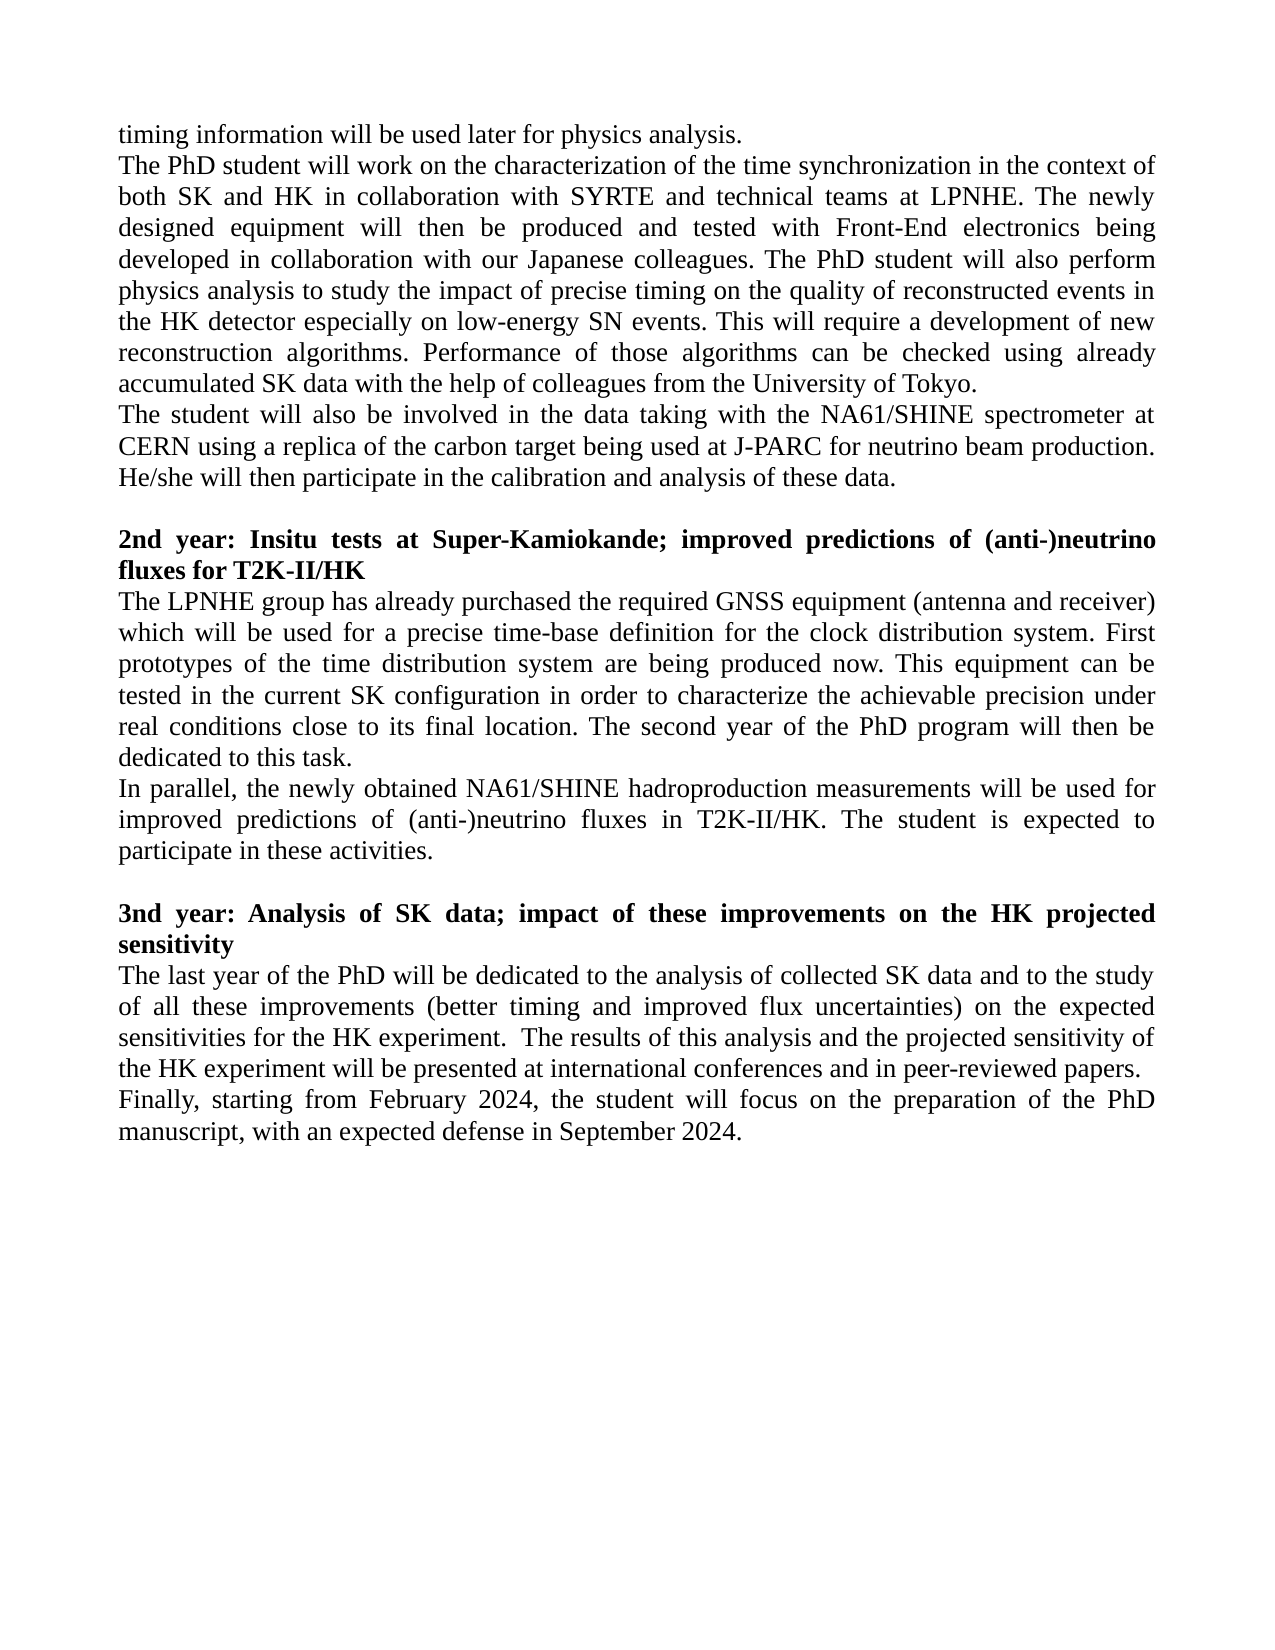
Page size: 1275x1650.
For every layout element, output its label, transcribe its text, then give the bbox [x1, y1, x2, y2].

text The student will also be involved in the data taking with the NA61/SHINE spectrometer at CERN using a replica of the carbon target being used at J-PARC for neutrino beam production. He/she will then participate in the calibration and analysis of these data. [118, 398, 1157, 492]
text timing information will be used later for physics analysis. [118, 118, 1157, 149]
text 3nd year: Analysis of SK data; impact of these improvements on the HK projected sensitivity [118, 897, 1157, 959]
text In parallel, the newly obtained NA61/SHINE hadroproduction measurements will be used for improved predictions of (anti-)neutrino fluxes in T2K-II/HK. The student is expected to participate in these activities. [118, 772, 1157, 866]
text 2nd year: Insitu tests at Super-Kamiokande; improved predictions of (anti-)neutrino fluxes for T2K-II/HK [118, 523, 1157, 585]
text The last year of the PhD will be dedicated to the analysis of collected SK data and to the study of all these improvements (better timing and improved flux uncertainties) on the expected sensitivities for the HK experiment. The results of this analysis and the projected sensitivity of the HK experiment will be presented at international conferences and in peer-reviewed papers. [118, 959, 1157, 1084]
text Finally, starting from February 2024, the student will focus on the preparation of the PhD manuscript, with an expected defense in September 2024. [118, 1084, 1157, 1146]
text The PhD student will work on the characterization of the time synchronization in the context of both SK and HK in collaboration with SYRTE and technical teams at LPNHE. The newly designed equipment will then be produced and tested with Front-End electronics being developed in collaboration with our Japanese colleagues. The PhD student will also perform physics analysis to study the impact of precise timing on the quality of reconstructed events in the HK detector especially on low-energy SN events. This will require a development of new reconstruction algorithms. Performance of those algorithms can be checked using already accumulated SK data with the help of colleagues from the University of Tokyo. [118, 149, 1157, 398]
text The LPNHE group has already purchased the required GNSS equipment (antenna and receiver) which will be used for a precise time-base definition for the clock distribution system. First prototypes of the time distribution system are being produced now. This equipment can be tested in the current SK configuration in order to characterize the achievable precision under real conditions close to its final location. The second year of the PhD program will then be dedicated to this task. [118, 585, 1157, 772]
